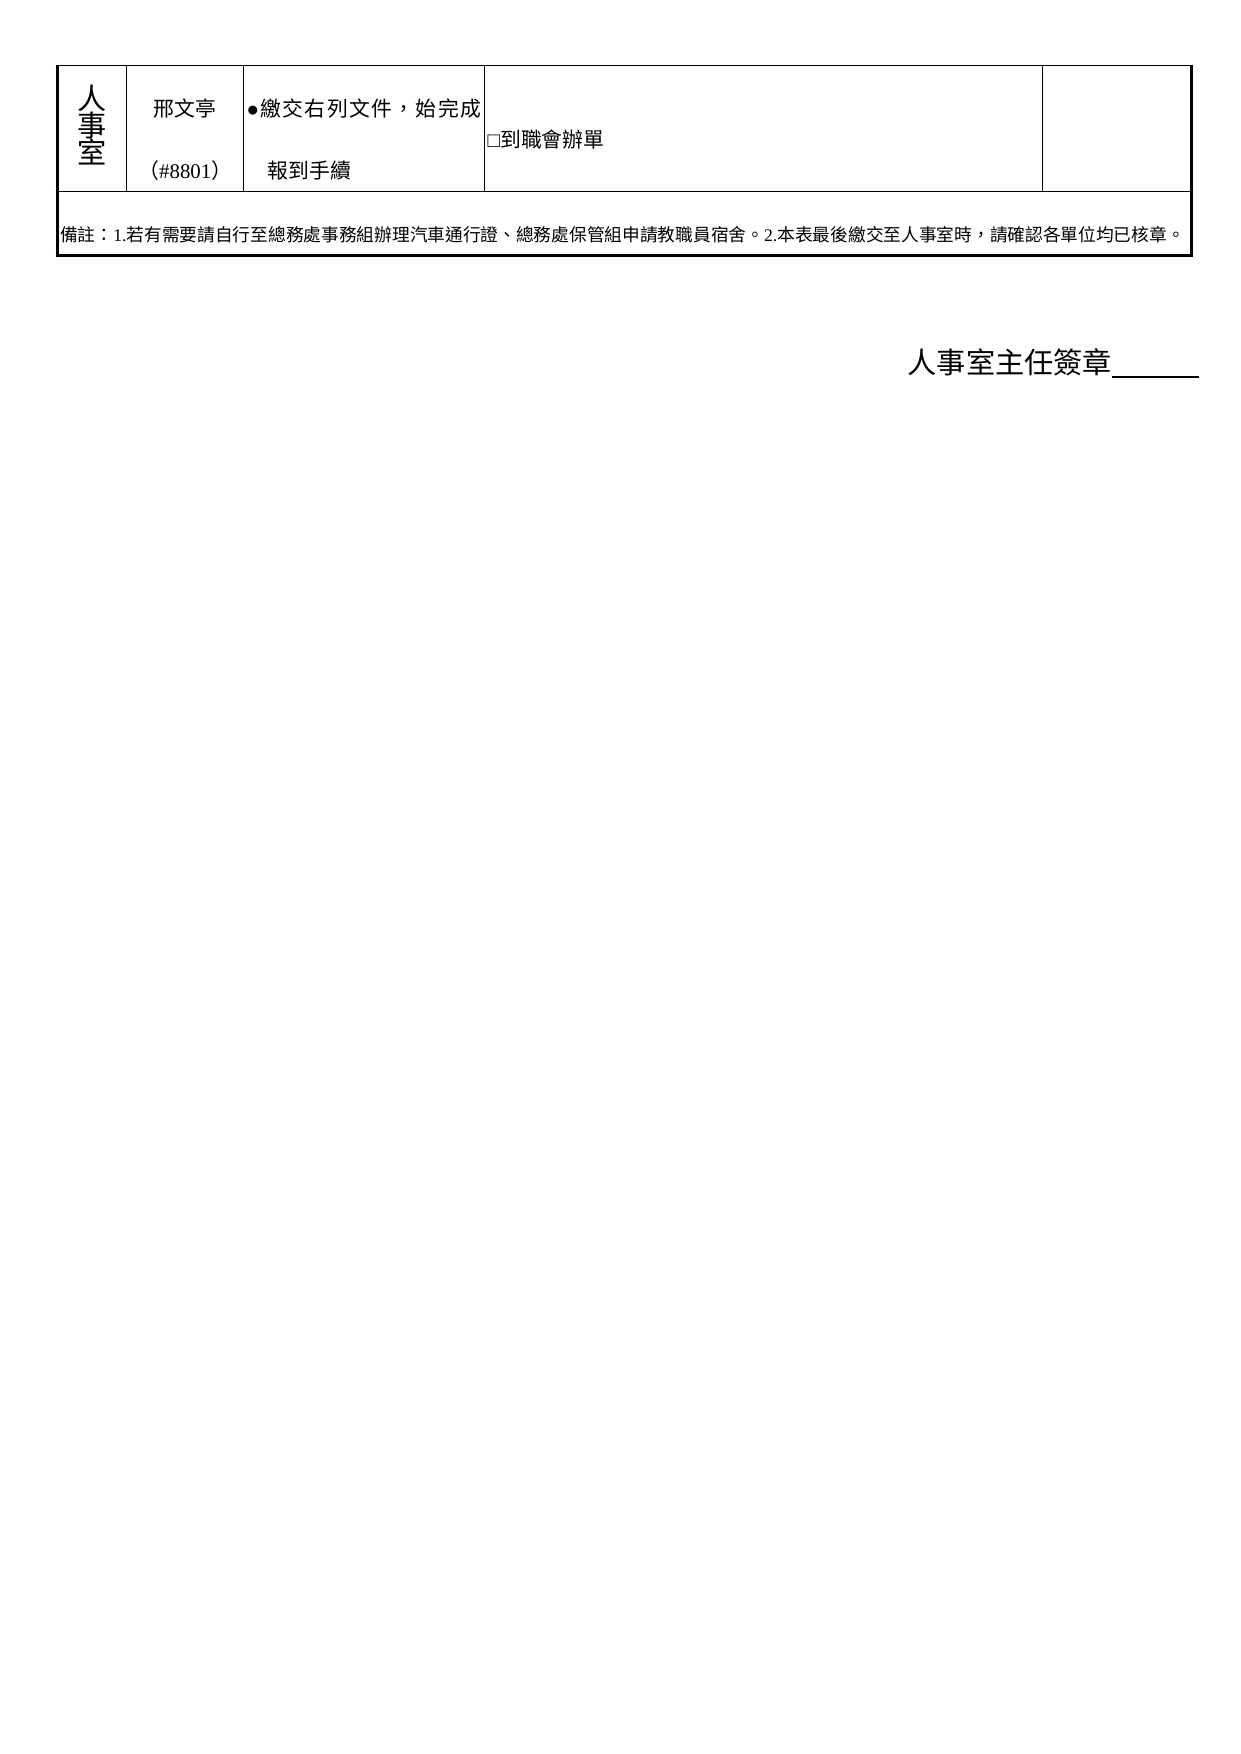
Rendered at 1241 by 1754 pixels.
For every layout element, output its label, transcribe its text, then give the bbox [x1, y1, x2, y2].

text 人事室主任簽章 [35, 320, 1205, 382]
table_cell 人 事 室 [59, 66, 126, 191]
table_cell 備註：1.若有需要請自行至總務處事務組辦理汽車通行證、總務處保管組申請教職員宿舍。2.本表最後繳交至人事室時，請確認各單位均已核章。 [59, 192, 1190, 254]
table_cell ●繳交右列文件，始完成報到手續 [244, 66, 484, 191]
table_cell [1043, 66, 1190, 191]
table_cell 邢文亭 （#8801） [127, 66, 243, 191]
table_cell □到職會辦單 [485, 66, 1042, 191]
